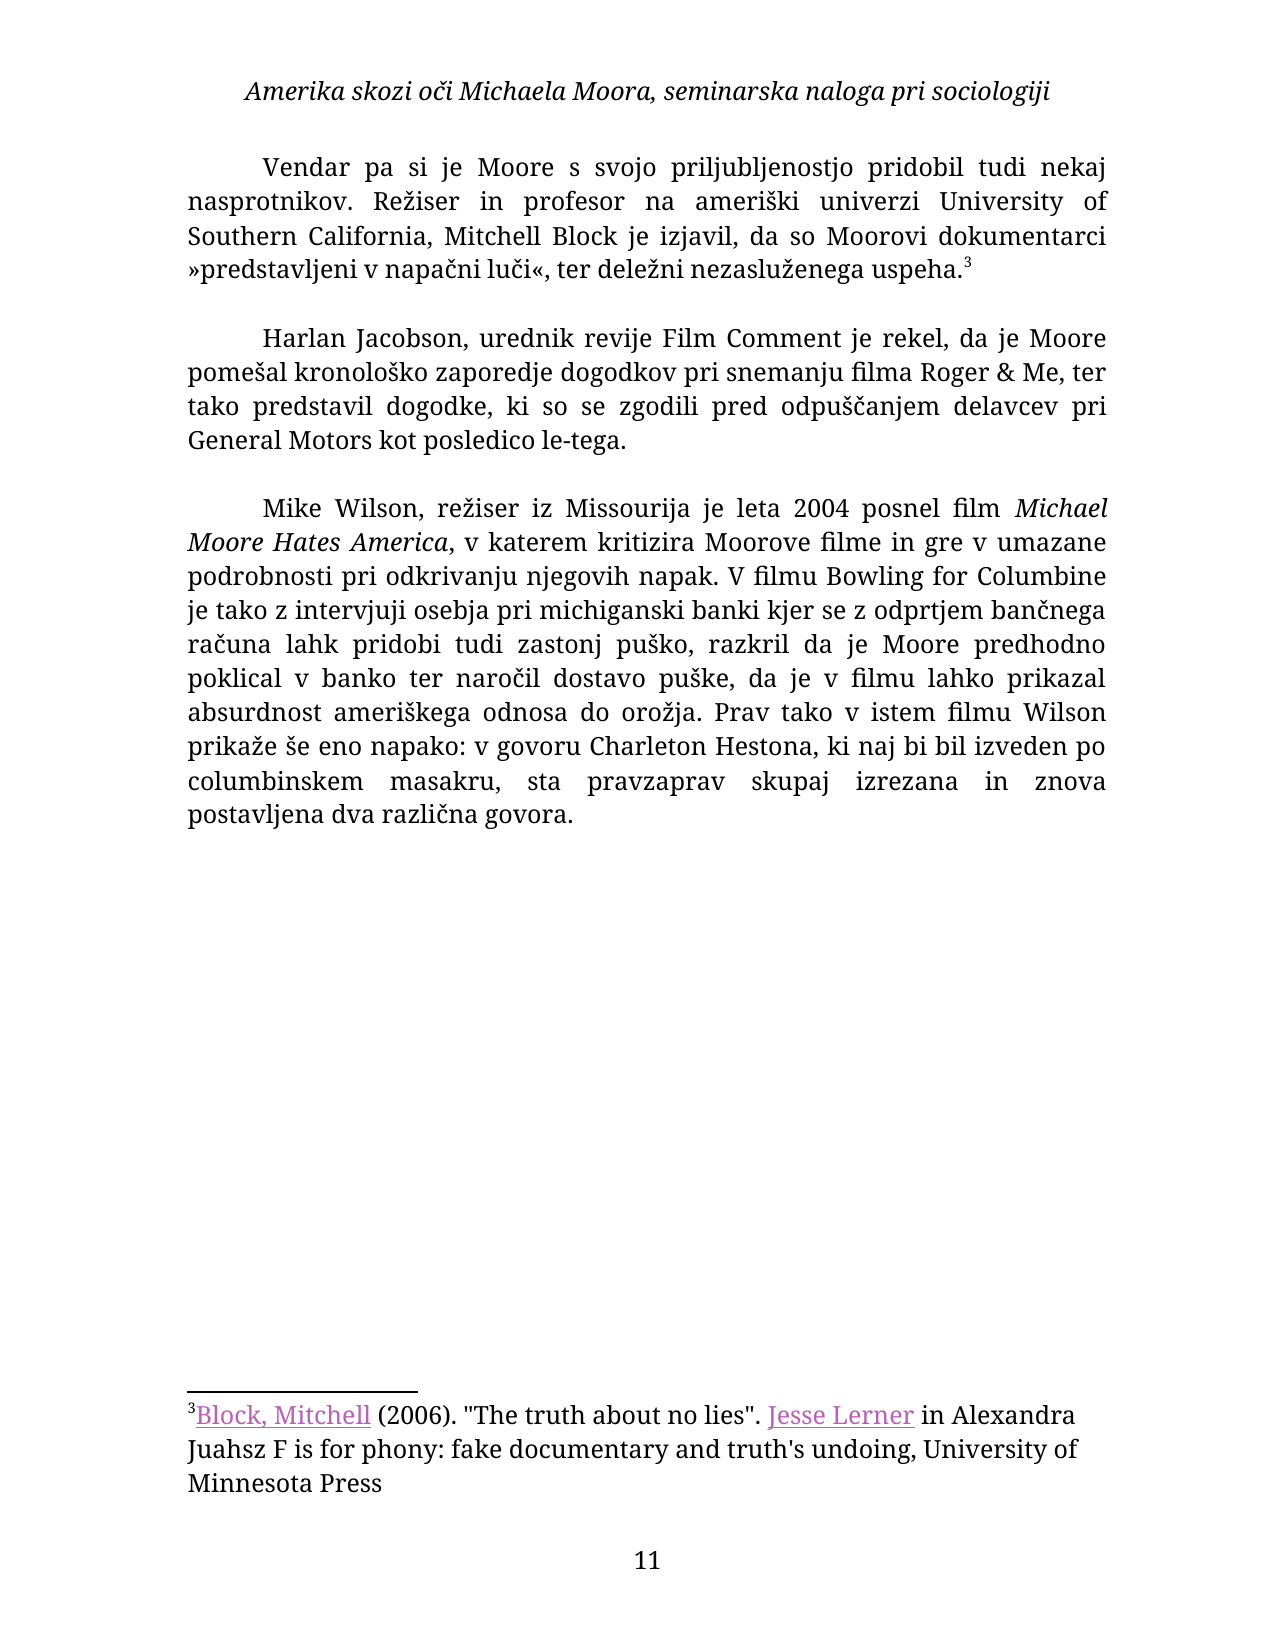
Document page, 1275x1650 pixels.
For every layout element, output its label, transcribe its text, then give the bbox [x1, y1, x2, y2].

text Harlan Jacobson, urednik revije Film Comment je rekel, da je Moore pomešal kronološko zaporedje dogodkov pri snemanju filma Roger & Me, ter tako predstavil dogodke, ki so se zgodili pred odpuščanjem delavcev pri General Motors kot posledico le-tega. [187, 320, 1107, 457]
text Mike Wilson, režiser iz Missourija je leta 2004 posnel film Michael Moore Hates America, v katerem kritizira Moorove filme in gre v umazane podrobnosti pri odkrivanju njegovih napak. V filmu Bowling for Columbine je tako z intervjuji osebja pri michiganski banki kjer se z odprtjem bančnega računa lahk pridobi tudi zastonj puško, razkril da je Moore predhodno poklical v banko ter naročil dostavo puške, da je v filmu lahko prikazal absurdnost ameriškega odnosa do orožja. Prav tako v istem filmu Wilson prikaže še eno napako: v govoru Charleton Hestona, ki naj bi bil izveden po columbinskem masakru, sta pravzaprav skupaj izrezana in znova postavljena dva različna govora. [187, 491, 1107, 831]
text Vendar pa si je Moore s svojo priljubljenostjo pridobil tudi nekaj nasprotnikov. Režiser in profesor na ameriški univerzi University of Southern California, Mitchell Block je izjavil, da so Moorovi dokumentarci »predstavljeni v napačni luči«, ter deležni nezasluženega uspeha. [187, 150, 1107, 286]
text Block, Mitchell (2006). "The truth about no lies". Jesse Lerner in Alexandra Juahsz F is for phony: fake documentary and truth's undoing, University of Minnesota Press [187, 1398, 1107, 1500]
